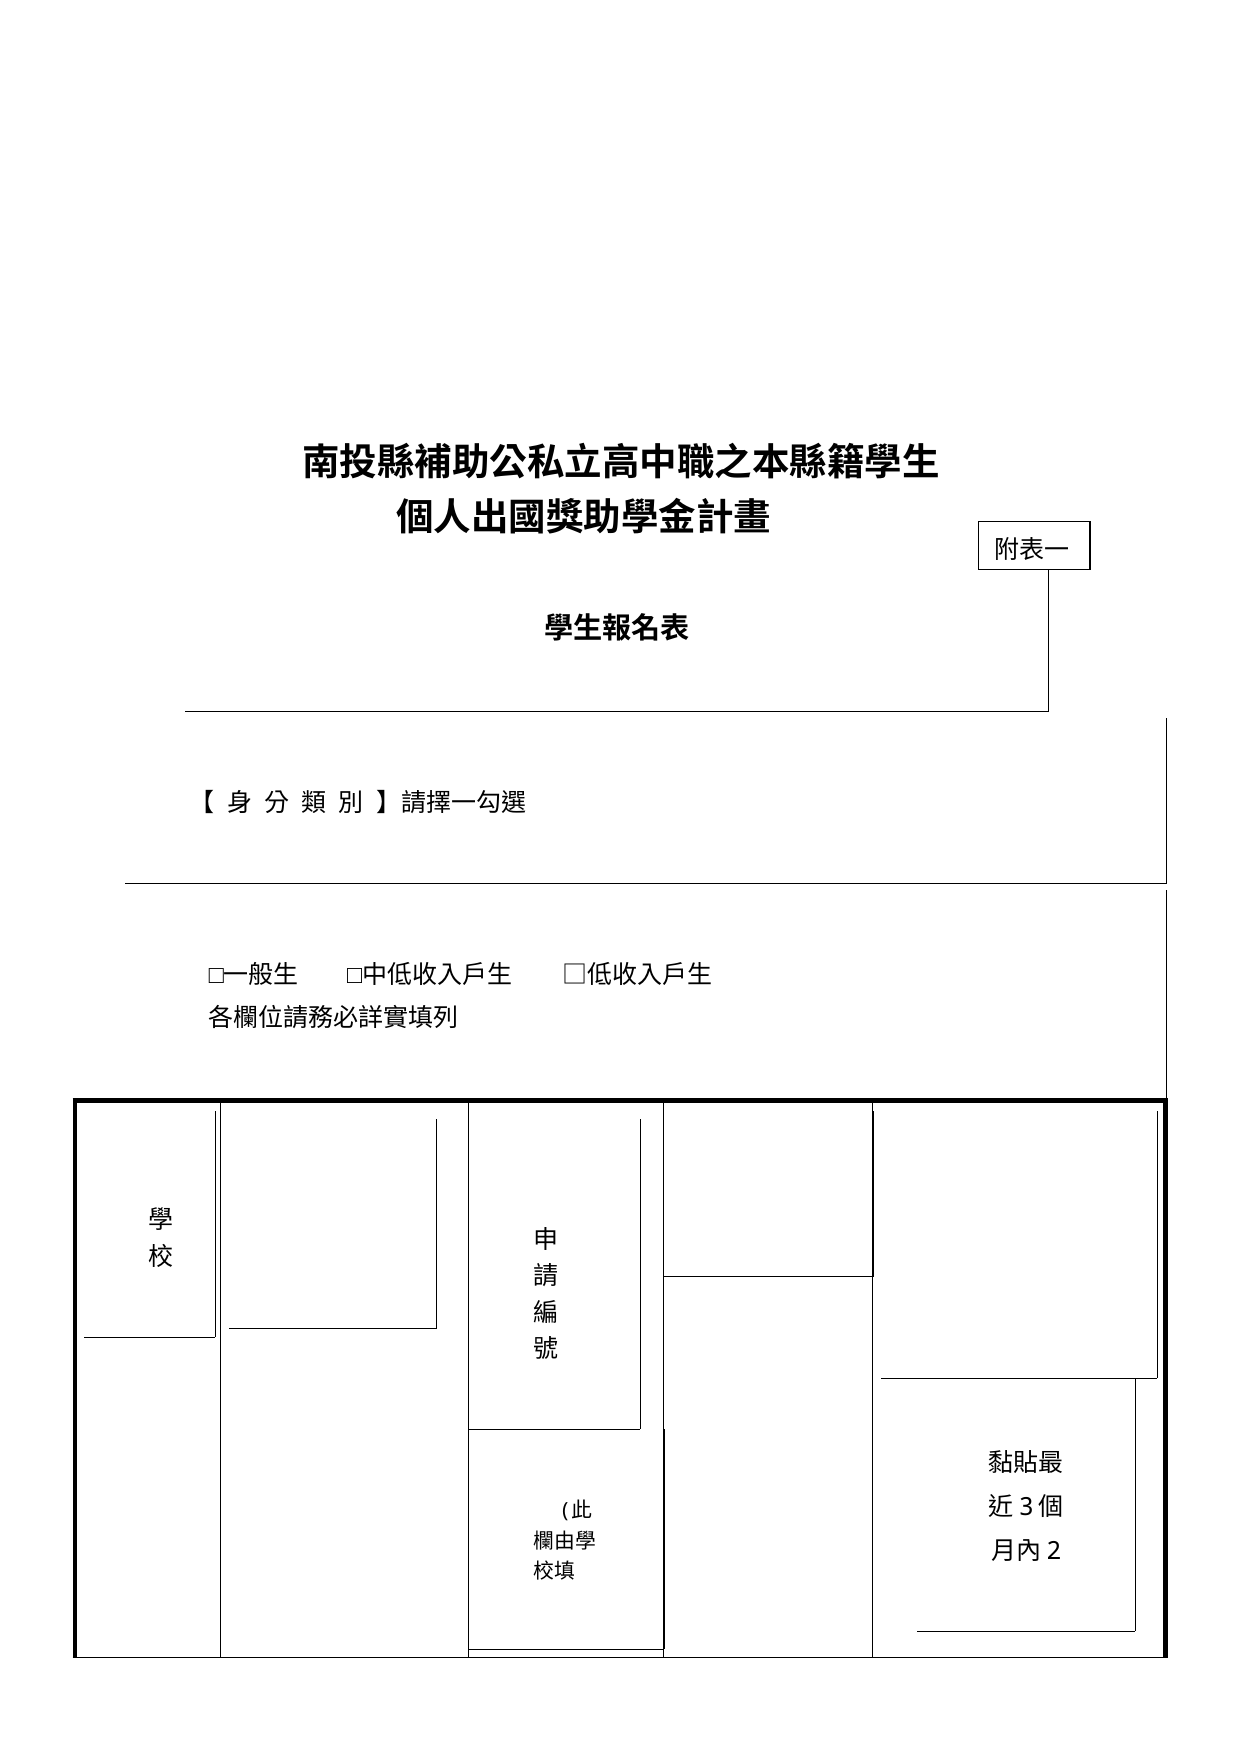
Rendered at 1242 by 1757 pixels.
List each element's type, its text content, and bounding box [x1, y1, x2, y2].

text 個人出國獎助學金計畫 [75, 487, 1167, 541]
table_header [664, 1277, 872, 1657]
text 【 身 分 類 別 】請擇一勾選 [125, 718, 1166, 883]
table_header 申請編號 (此欄由學校填 [469, 1103, 663, 1649]
table_header 黏貼最近3個月內2 [873, 1103, 1163, 1657]
text □一般生 □中低收入戶生 □低收入戶生 [144, 890, 1166, 933]
table_header [664, 1103, 872, 1276]
text 學生報名表 [185, 541, 1048, 711]
table_header [469, 1650, 663, 1657]
table_header 學校 [77, 1103, 220, 1657]
text 南投縣補助公私立高中職之本縣籍學生 [75, 432, 1167, 487]
table_header [221, 1103, 468, 1657]
text 附表一 [994, 529, 1074, 561]
text [979, 522, 1089, 569]
text 各欄位請務必詳實填列 [144, 933, 1167, 1098]
